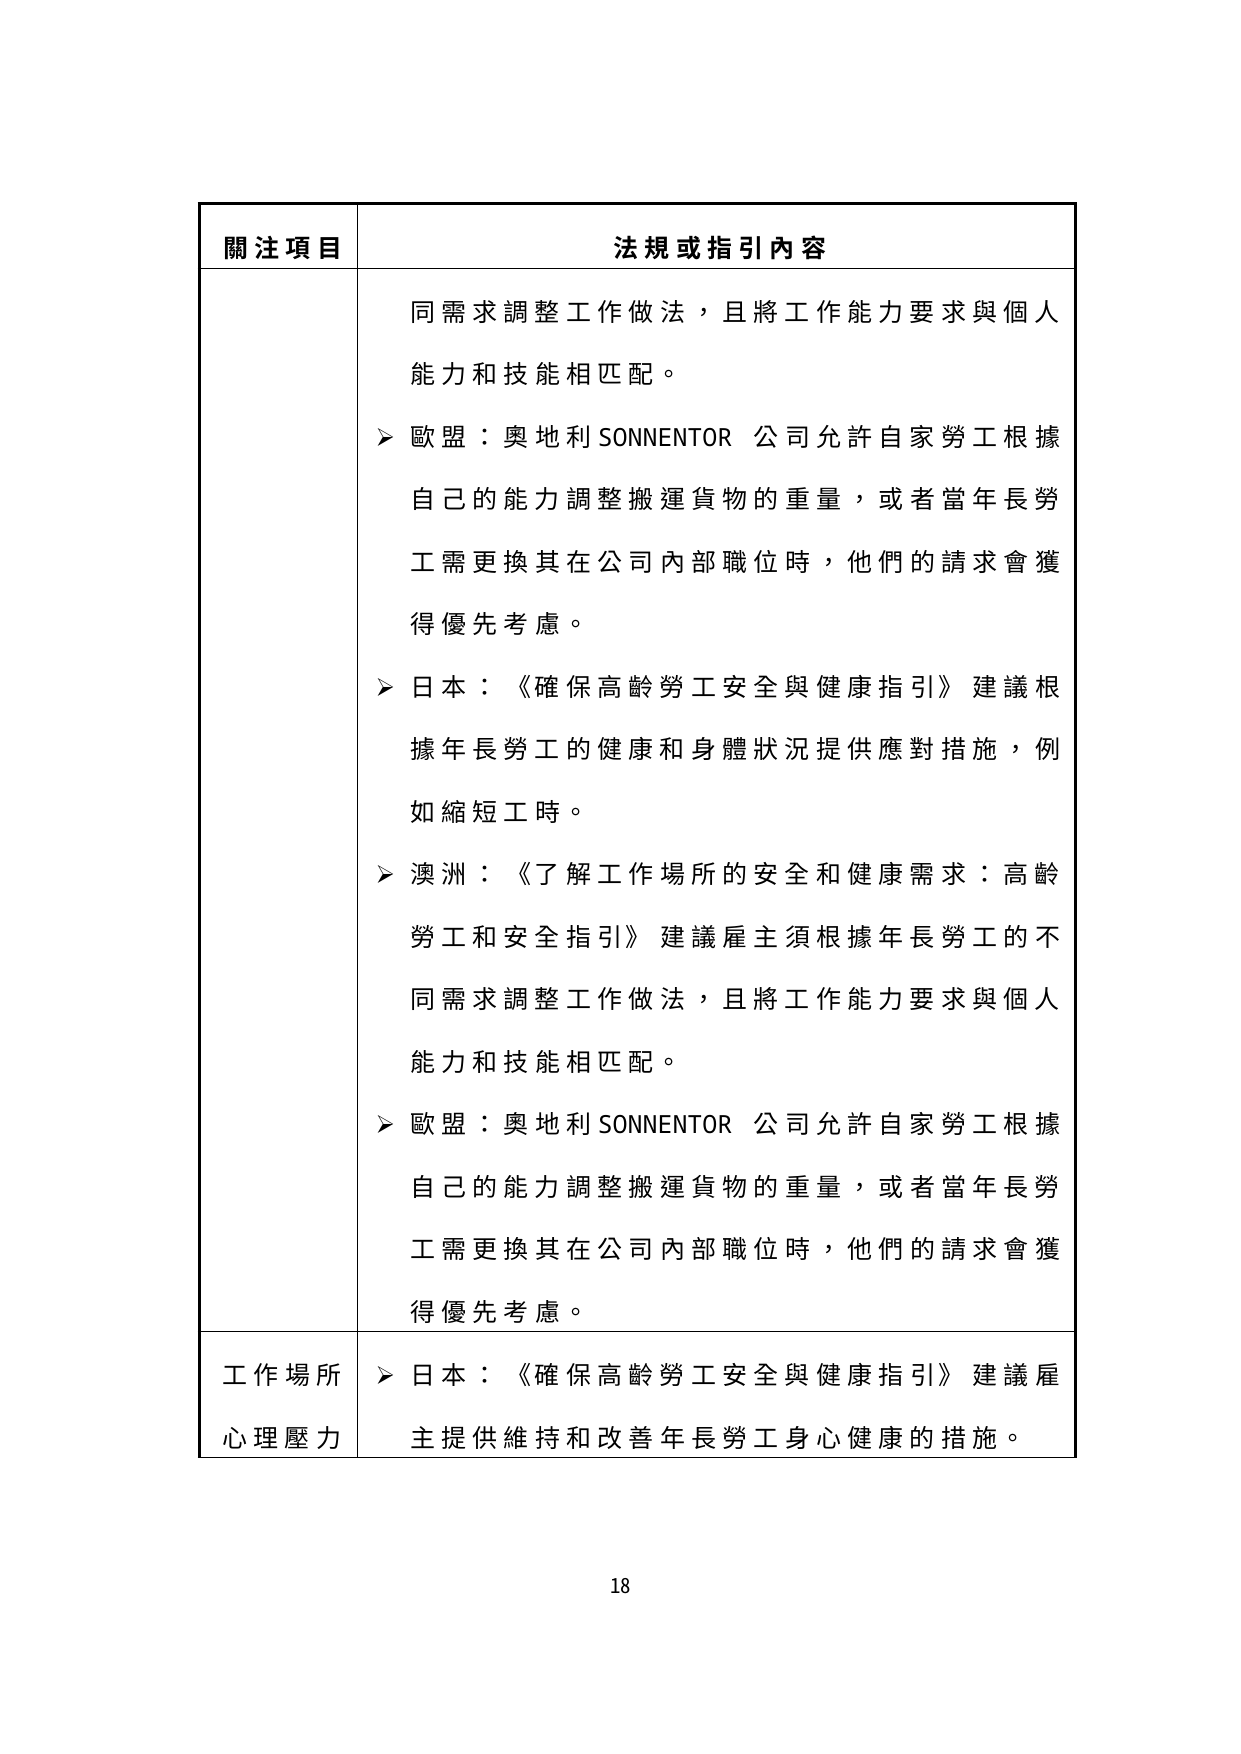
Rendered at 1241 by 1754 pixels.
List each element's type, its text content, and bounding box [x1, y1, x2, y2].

table_cell 工作場所心理壓力 [201, 1332, 357, 1457]
table_header 法規或指引內容 [358, 205, 1074, 268]
table_cell [201, 269, 357, 1331]
table_cell 同需求調整工作做法，且將工作能力要求與個人能力和技能相匹配。 歐盟：奧地利SONNENTOR 公司允許自家勞工根據自己的能力調整搬運貨物的重量，或者當年長勞工需更換其在公司內部職位時，他們的請求會獲得優先考慮。 日本：《確保高齡勞工安全與健康指引》建議根據年長勞工的健康和身體狀況提供應對措施，例如縮短工時。 澳洲：《了解工作場所的安全和健康需求：高齡勞工和安全指引》建議雇主須根據年長勞工的不同需求調整工作做法，且將工作能力要求與個人能力和技能相匹配。 歐盟：奧地利SONNENTOR 公司允許自家勞工根據自己的能力調整搬運貨物的重量，或者當年長勞工需更換其在公司內部職位時，他們的請求會獲得優先考慮。 [358, 269, 1074, 1331]
table_header 關注項目 [201, 205, 357, 268]
table_cell 日本：《確保高齡勞工安全與健康指引》建議雇主提供維持和改善年長勞工身心健康的措施。 加拿大：《管理高齡化勞動力指引》建議雇主深入了解中高齡及高齡勞工在工作中可能會遇到的壓力，並幫助他們學習控制和管理壓力的方法。 歐盟：奧地利SONNENTOR 公司訂定健康促進計畫；該計畫著重於健康均衡的飲食、改善身體健康和促進心理健康。 美國：《高齡化勞動力：利用高齡勞工的才能》建議雇主對高層主管進行教育訓練並促進勞工之間的跨代討論，透過這些措施減少年長勞工因職場排擠造成的心理影響。 [358, 1332, 1074, 1457]
